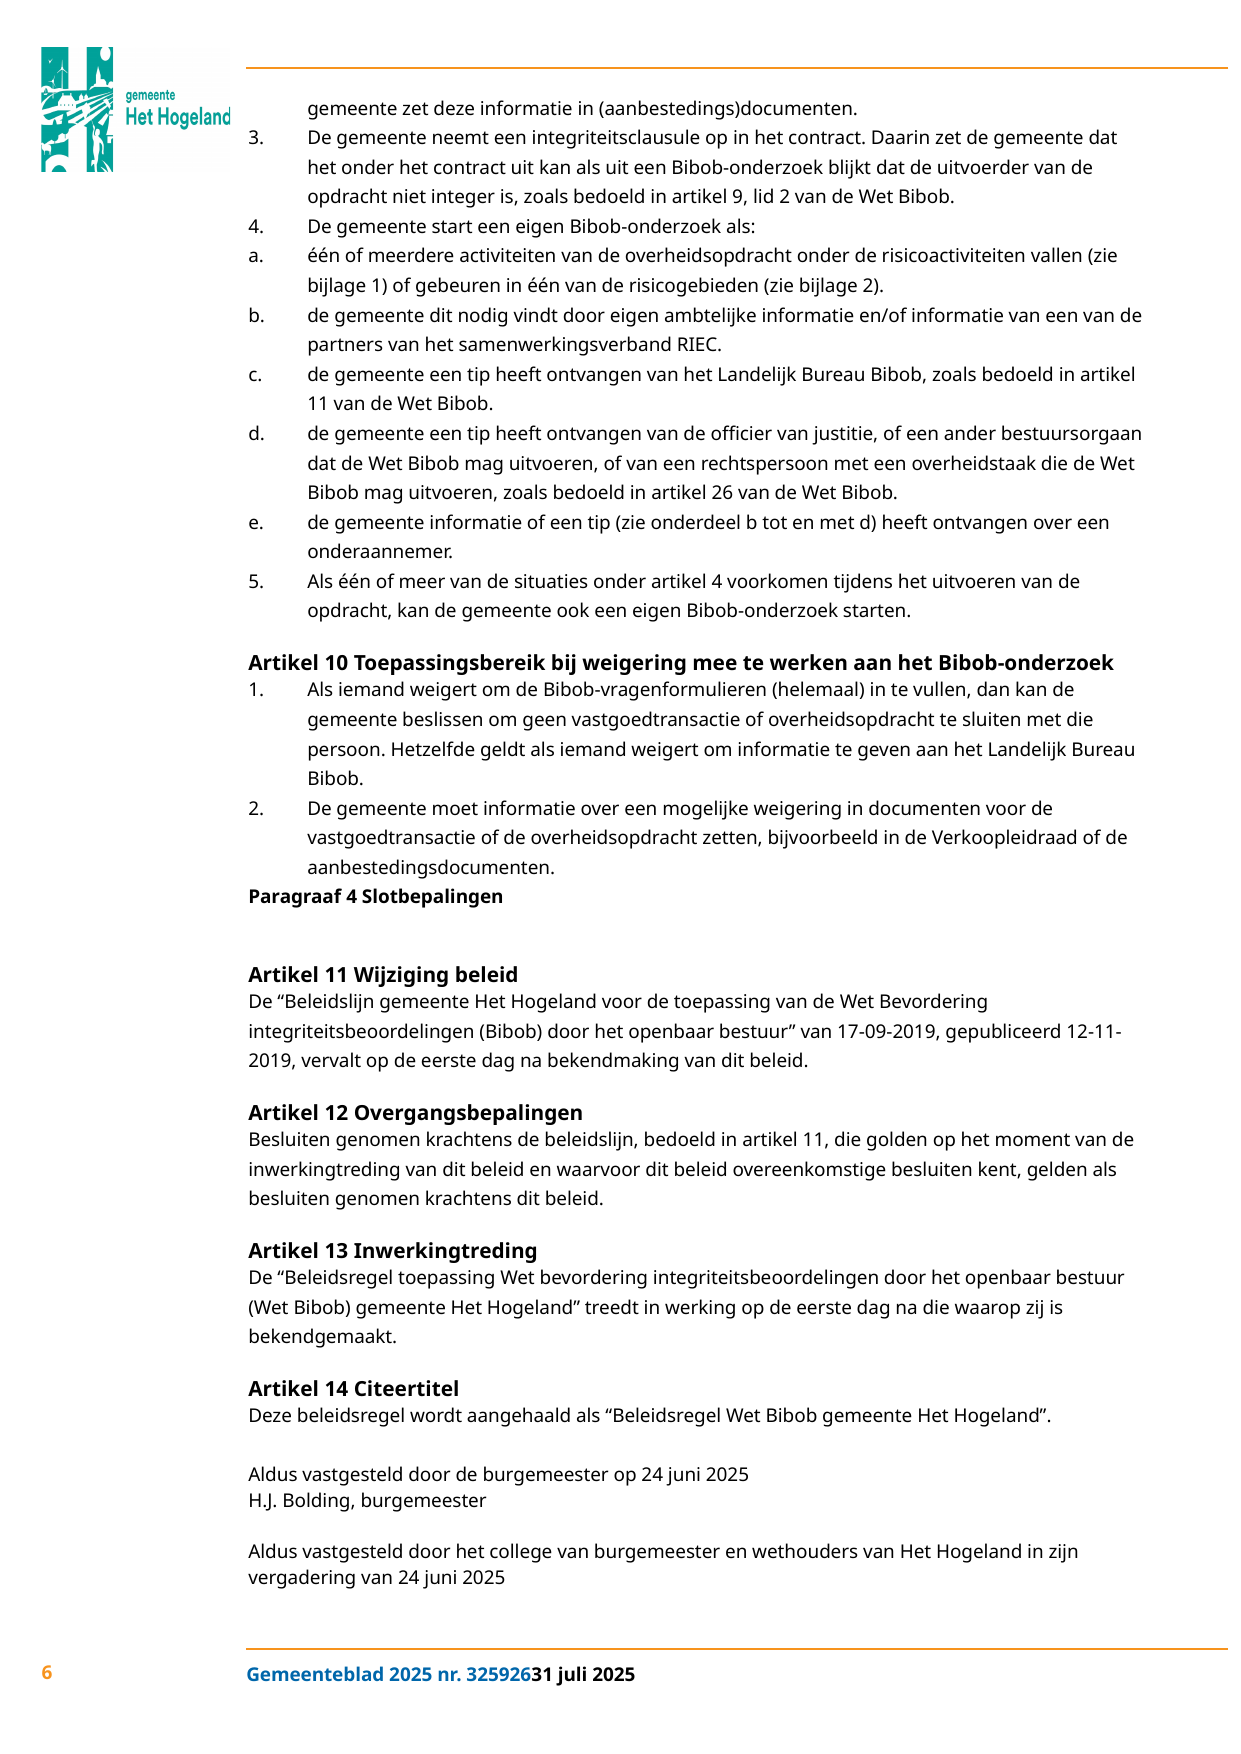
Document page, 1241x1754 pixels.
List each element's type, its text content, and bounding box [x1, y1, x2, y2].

text Aldus vastgesteld door de burgemeester op 24 juni 2025 [248, 1461, 1152, 1487]
list Als iemand weigert om de Bibob-vragenformulieren (helemaal) in te vullen, dan kan de gemeente beslissen om geen vastgoedtransactie of overheidsopdracht te sluiten met die persoon. Hetzelfde geldt als iemand weigert om informatie te geven aan het Landelijk Bureau Bibob. [248, 677, 1152, 791]
text Besluiten genomen krachtens de beleidslijn, bedoeld in artikel 11, die golden op het moment van de inwerkingtreding van dit beleid en waarvoor dit beleid overeenkomstige besluiten kent, gelden als besluiten genomen krachtens dit beleid. [248, 1126, 1152, 1211]
picture [41, 47, 231, 172]
text Artikel 14 Citeertitel [248, 1374, 1152, 1402]
text Artikel 12 Overgangsbepalingen [248, 1098, 1152, 1126]
text Paragraaf 4 Slotbepalingen [248, 884, 1152, 909]
list Als één of meer van de situaties onder artikel 4 voorkomen tijdens het uitvoeren van de opdracht, kan de gemeente ook een eigen Bibob-onderzoek starten. [248, 568, 1152, 623]
text H.J. Bolding, burgemeester [248, 1487, 1152, 1513]
list De gemeente neemt een integriteitsclausule op in het contract. Daarin zet de gemeente dat het onder het contract uit kan als uit een Bibob-onderzoek blijkt dat de uitvoerder van de opdracht niet integer is, zoals bedoeld in artikel 9, lid 2 van de Wet Bibob. [248, 124, 1152, 209]
list één of meerdere activiteiten van de overheidsopdracht onder de risicoactiviteiten vallen (zie bijlage 1) of gebeuren in één van de risicogebieden (zie bijlage 2). [248, 243, 1152, 298]
list De gemeente start een eigen Bibob-onderzoek als: [248, 213, 1152, 239]
text Artikel 10 Toepassingsbereik bij weigering mee te werken aan het Bibob-onderzoek [248, 648, 1152, 677]
list de gemeente een tip heeft ontvangen van de officier van justitie, of een ander bestuursorgaan dat de Wet Bibob mag uitvoeren, of van een rechtspersoon met een overheidstaak die de Wet Bibob mag uitvoeren, zoals bedoeld in artikel 26 van de Wet Bibob. [248, 420, 1152, 505]
list de gemeente een tip heeft ontvangen van het Landelijk Bureau Bibob, zoals bedoeld in artikel 11 van de Wet Bibob. [248, 361, 1152, 416]
list de gemeente informatie of een tip (zie onderdeel b tot en met d) heeft ontvangen over een onderaannemer. [248, 509, 1152, 564]
text De “Beleidsregel toepassing Wet bevordering integriteitsbeoordelingen door het openbaar bestuur (Wet Bibob) gemeente Het Hogeland” treedt in werking op de eerste dag na die waarop zij is bekendgemaakt. [248, 1264, 1152, 1349]
list De gemeente moet informatie over een mogelijke weigering in documenten voor de vastgoedtransactie of de overheidsopdracht zetten, bijvoorbeeld in de Verkoopleidraad of de aanbestedingsdocumenten. [248, 795, 1152, 880]
text Artikel 11 Wijziging beleid [248, 960, 1152, 988]
text Aldus vastgesteld door het college van burgemeester en wethouders van Het Hogeland in zijn vergadering van 24 juni 2025 [248, 1539, 1152, 1590]
text Artikel 13 Inwerkingtreding [248, 1236, 1152, 1264]
list de gemeente dit nodig vindt door eigen ambtelijke informatie en/of informatie van een van de partners van het samenwerkingsverband RIEC. [248, 302, 1152, 357]
text Deze beleidsregel wordt aangehaald als “Beleidsregel Wet Bibob gemeente Het Hogeland”. [248, 1402, 1152, 1428]
text De “Beleidslijn gemeente Het Hogeland voor de toepassing van de Wet Bevordering integriteitsbeoordelingen (Bibob) door het openbaar bestuur” van 17-09-2019, gepubliceerd 12-11-2019, vervalt op de eerste dag na bekendmaking van dit beleid. [248, 988, 1152, 1073]
list gemeente zet deze informatie in (aanbestedings)documenten. [248, 95, 1152, 121]
